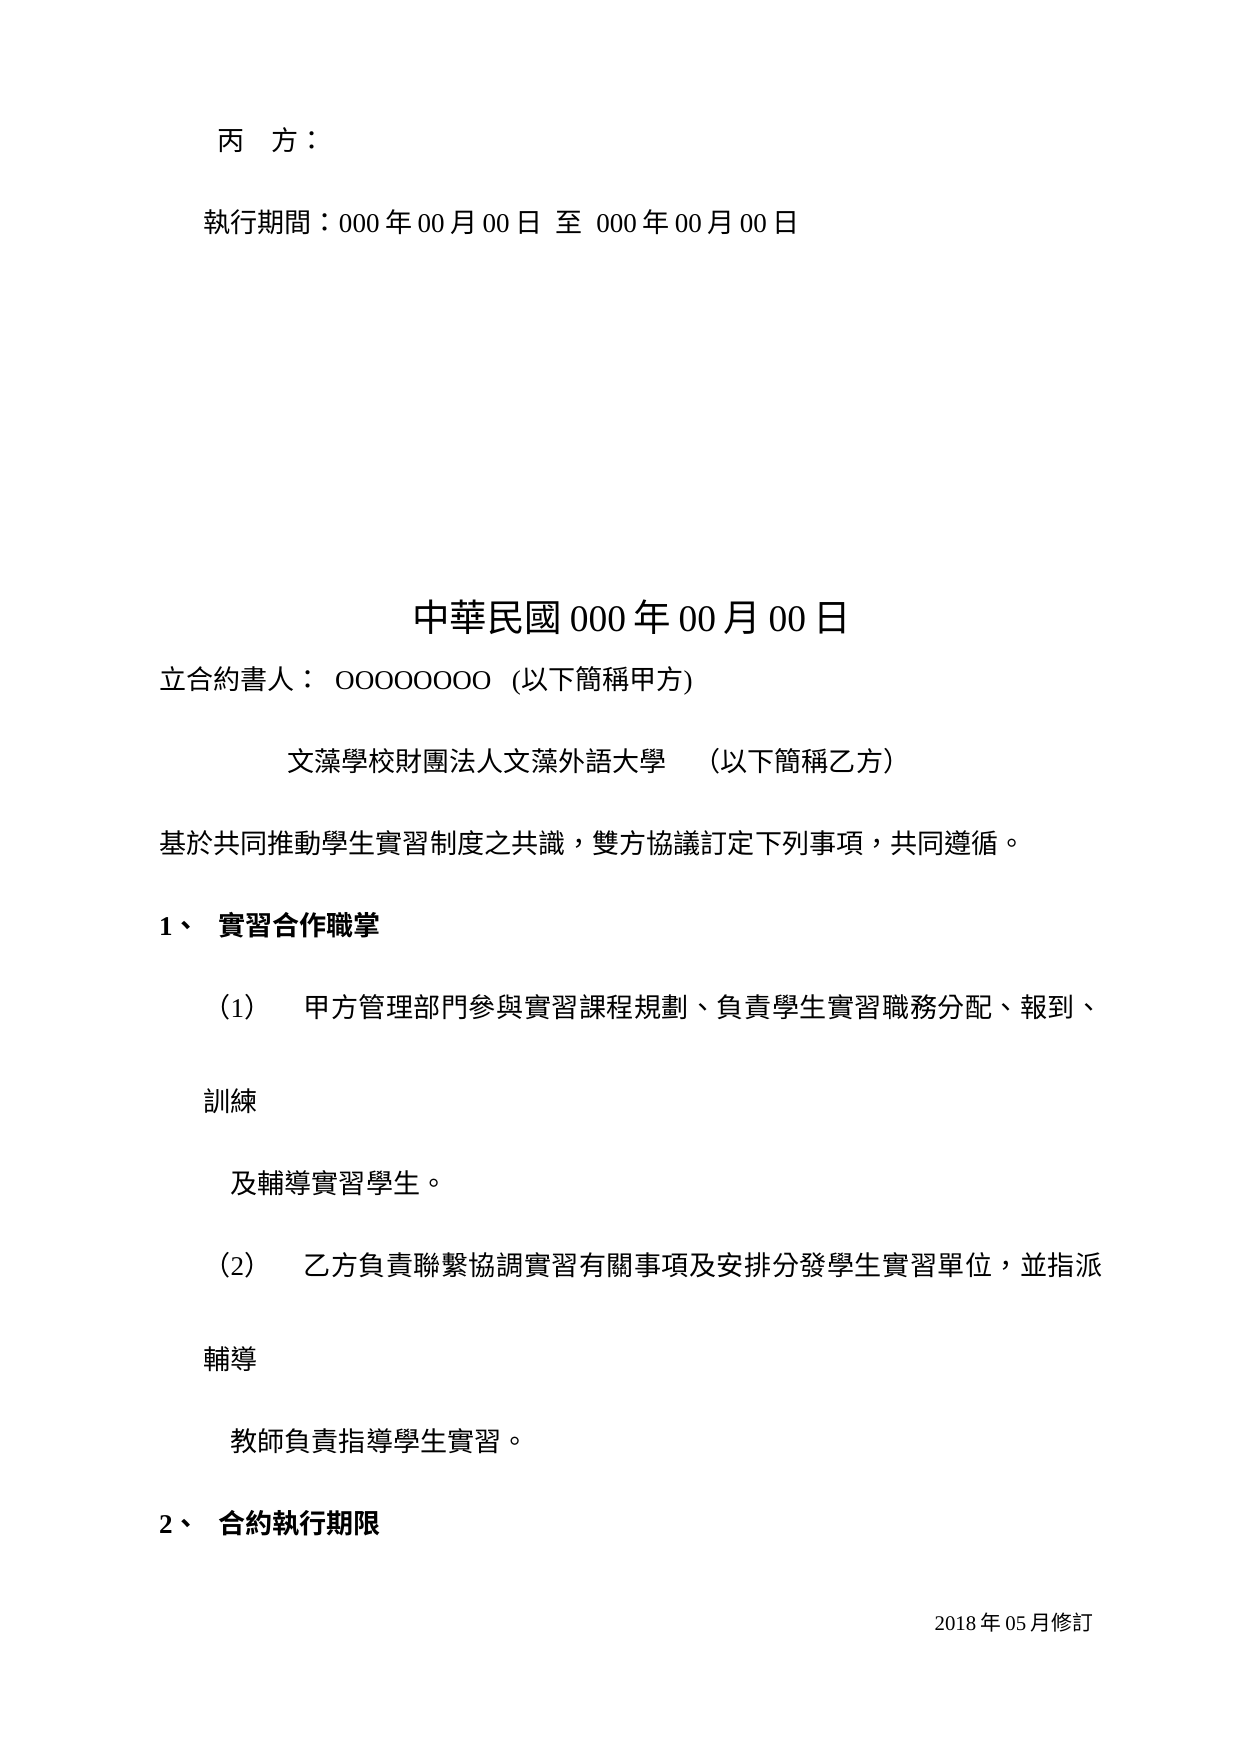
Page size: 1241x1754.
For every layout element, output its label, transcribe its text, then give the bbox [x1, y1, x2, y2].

table_header 簽約單位： 甲 方：OOOOOOOO 乙 方：文藻學校財團法人文藻外語大學 丙 方： 執行期間：000年00月00日 至 000年00月00日 中華民國000年00月00日 立合約書人： OOOOOOOO (以下簡稱甲方) 文藻學校財團法人文藻外語大學 （以下簡稱乙方） 基於共同推動學生實習制度之共識，雙方協議訂定下列事項，共同遵循。 實習合作職掌 甲方管理部門參與實習課程規劃、負責學生實習職務分配、報到、訓練 及輔導實習學生。 乙方負責聯繫協調實習有關事項及安排分發學生實習單位，並指派輔導 教師負責指導學生實習。 合約執行期限 實習月/週數：0 月/ 0 週 實習時數 ：000小時（總實習時數以實習證明為依據） 實習學生資料 實習工作內容 實習工作項目與職掌：_____________________________________________ (或可寫如「校外實習機構提供實習職缺需求表」所示，但合約需附上需求表做為附件)。 甲方工作項目安排以不影響學生健康及安全的工作為原則。 實習報到 乙方於實習前一週將實習生名單及報到資料寄達甲方，雙方如因事實需要 延長合作期程，宜由雙方同意後另約延長。 甲方於學生報到時，應即給予職前訓練，並派專人指導，職前訓練時數計入實習時數。 實習薪資： 膳宿： 交通： 保險：(註:如實習機構未提供保險，請在本項註明：實習期間，保險費用由 乙方統一承保)。 實習生輔導 實習期間每位學生均由實習單位主管擔任指導老師，督導實務實習工作內 容及進行技能指導工作。 實習期間乙方依實際狀況需要安排輔導老師赴甲方訪視實習生，負責實習 輔導、溝通、聯繫工作。 甲方所安排之實習內容不得要求學生協助從事違法行為。甲方如有違反，乙方得逕行終止本合約，乙方學生與甲方實習關係亦告終止。 實習考核 實習期間由甲方主管及乙方實習輔導老師共同評核實習成績。甲方於實習結束後一週內函寄「文藻外語大學學生實習成績考評表」及「實習證明」至乙方。 實習期間考勤依甲方規定考核。學生如有適應或表現欠佳情形，由甲方知 會乙方共同處理，經輔導未改善者得予取消實習資格或轉介其他單位。 甲乙雙方不定期協調檢討實習各項措施，期使實習合作更臻完善。 附則 為顧及甲方之業務所需，乙方之實習學生得配合甲方要求簽署智慧財產權暨保密合約書。乙方之實習學生及輔導老師因參加本實習合作所知悉或持有甲方之營業秘密，無論於實習期間或實習結束，均不得洩漏予任何第三人或自行加以使用，亦不得將內容揭露轉述或公開發表。 本合約所有相關附件均視為本合約之一部分，具合約條款完全相同之效力， 其他有關實習合作未盡事宜，甲乙雙方得視實際需要協議後另訂之。 甲方對實習生相關資料須善盡資料保護責任與符合個人資料保護法之使用範圍。 為落實性別平等精神及保障實習學生權益，甲方應依性別工作平等法對乙方學生具有保護義務，並建制相關規範、提供申訴管道及處理機制。當實習學生遭遇相關違反性別平等法令之情形，甲方應提供協助與處理，並於24小時內立即通知乙方。 本合約書之準據法均以中華民國法令為準則。 甲、乙雙方因本合約內容涉訟時，雙方合意以台灣高雄地方法院為第一審管轄法院。 丙方同意合約書內容並已告知家長(監護人或法定代理人)。 本合約書一式三份，甲、乙、丙三方各執一份存照。 附件 附件一：「文藻外語大學學生實習證明書」。 附件二：「文藻外語大學學生實習成績考評表」。 立合約書人： 甲 方 : OOOOOOOOOOO 代表人：OOOOOOOOOOO 地 址：OOOOOOOOOOO 統一編號：OOOOOOOOO 乙 方： 文藻學校財團法人文藻外語大學 代表人： 校長 地 址： 80793高雄市三民區民族一路900號 統一編號：76000424 丙 方： 身份證字號： 戶籍地址： 文藻學校財團法人文藻外語大學 Wenzao Ursuline University of Languages 學生校外實習成績考評表Internship Evaluation Form 本表為學生校外實習成績考評表，請實習部門主管於學生實習結束後寄回文藻學校財團法人文藻外語大學學生事務處-生涯發展中心收。This evaluation form is to be completed by the supervisor after the intern’s completion of internship. Please send the completed form to the Career Development Center, Office of Student Affairs of Wenzao Ursuline University of Languages. 學生之實習報告最遲應於實習結束前一週內繳交乙份給實習機構主管評核。Upon completing the internship, the intern student should hand in the Internship Report to the supervisor within one week. [148, 98, 1115, 1597]
table_header [159, 1563, 1115, 1597]
